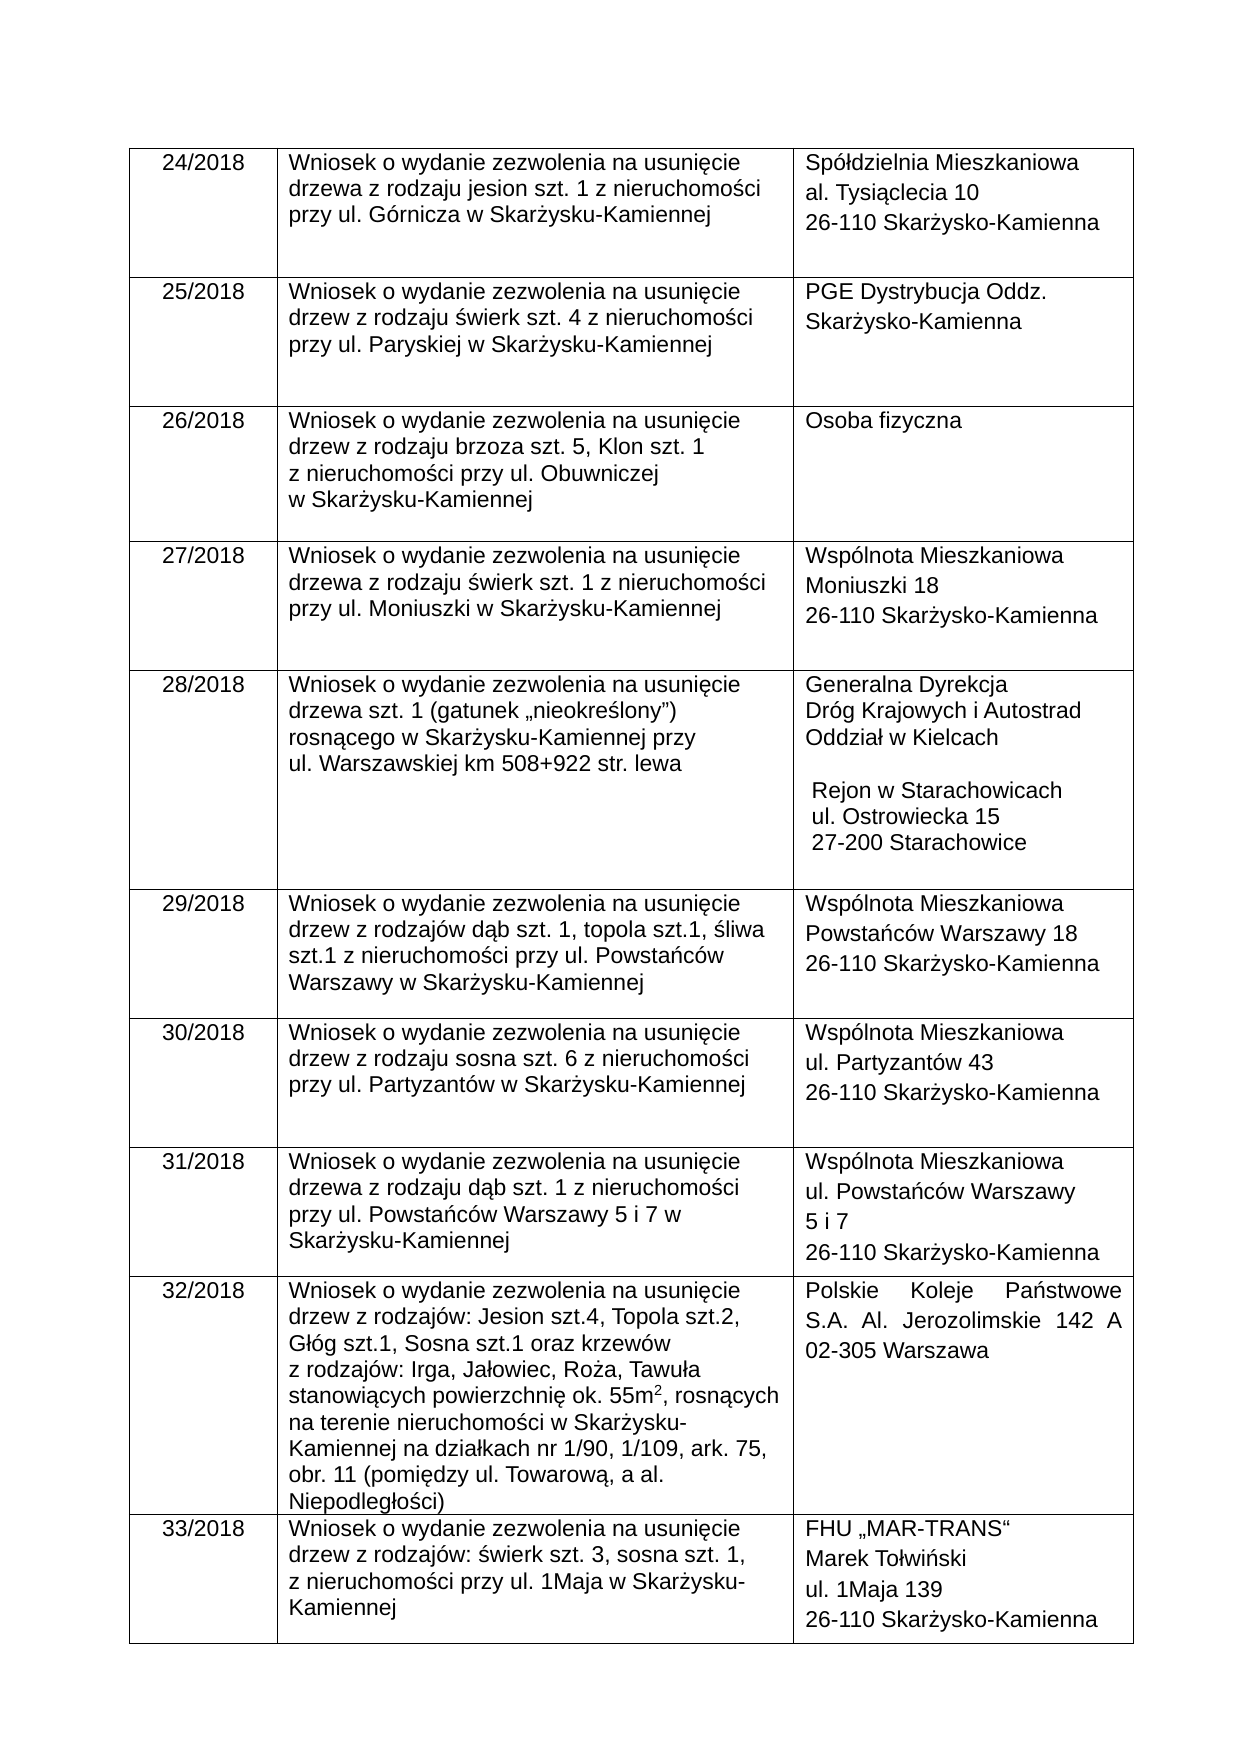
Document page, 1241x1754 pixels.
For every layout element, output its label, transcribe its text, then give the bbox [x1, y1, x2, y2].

table_cell Wniosek o wydanie zezwolenia na usunięcie drzewa z rodzaju dąb szt. 1 z nieruchomości przy ul. Powstańców Warszawy 5 i 7 w Skarżysku-Kamiennej [278, 1148, 793, 1276]
table_cell FHU „MAR-TRANS“ Marek Tołwiński ul. 1Maja 139 26-110 Skarżysko-Kamienna [794, 1515, 1133, 1643]
table_cell 30/2018 [130, 1019, 277, 1147]
table_cell Wniosek o wydanie zezwolenia na usunięcie drzewa szt. 1 (gatunek „nieokreślony”) rosnącego w Skarżysku-Kamiennej przy ul. Warszawskiej km 508+922 str. lewa [278, 671, 793, 889]
table_cell 26/2018 [130, 407, 277, 541]
table_cell Wspólnota Mieszkaniowa ul. Partyzantów 43 26-110 Skarżysko-Kamienna [794, 1019, 1133, 1147]
table_cell 25/2018 [130, 278, 277, 406]
table_cell Wspólnota Mieszkaniowa Powstańców Warszawy 18 26-110 Skarżysko-Kamienna [794, 890, 1133, 1018]
table_cell Osoba fizyczna [794, 407, 1133, 541]
table_cell Spółdzielnia Mieszkaniowa al. Tysiąclecia 10 26-110 Skarżysko-Kamienna [794, 149, 1133, 277]
table_cell 29/2018 [130, 890, 277, 1018]
table_cell Wniosek o wydanie zezwolenia na usunięcie drzewa z rodzaju świerk szt. 1 z nieruchomości przy ul. Moniuszki w Skarżysku-Kamiennej [278, 542, 793, 670]
table_cell 27/2018 [130, 542, 277, 670]
table_cell Wspólnota Mieszkaniowa ul. Powstańców Warszawy 5 i 7 26-110 Skarżysko-Kamienna [794, 1148, 1133, 1276]
table_cell PGE Dystrybucja Oddz. Skarżysko-Kamienna [794, 278, 1133, 406]
table_cell Wniosek o wydanie zezwolenia na usunięcie drzew z rodzaju brzoza szt. 5, Klon szt. 1 z nieruchomości przy ul. Obuwniczej w Skarżysku-Kamiennej [278, 407, 793, 541]
table_cell Wniosek o wydanie zezwolenia na usunięcie drzew z rodzajów: świerk szt. 3, sosna szt. 1, z nieruchomości przy ul. 1Maja w Skarżysku-Kamiennej [278, 1515, 793, 1643]
table_cell Wniosek o wydanie zezwolenia na usunięcie drzewa z rodzaju jesion szt. 1 z nieruchomości przy ul. Górnicza w Skarżysku-Kamiennej [278, 149, 793, 277]
table_cell 33/2018 [130, 1515, 277, 1643]
table_cell Wniosek o wydanie zezwolenia na usunięcie drzew z rodzajów dąb szt. 1, topola szt.1, śliwa szt.1 z nieruchomości przy ul. Powstańców Warszawy w Skarżysku-Kamiennej [278, 890, 793, 1018]
table_cell Wniosek o wydanie zezwolenia na usunięcie drzew z rodzajów: Jesion szt.4, Topola szt.2, Głóg szt.1, Sosna szt.1 oraz krzewów z rodzajów: Irga, Jałowiec, Roża, Tawuła stanowiących powierzchnię ok. 55m2, rosnących na terenie nieruchomości w Skarżysku-Kamiennej na działkach nr 1/90, 1/109, ark. 75, obr. 11 (pomiędzy ul. Towarową, a al. Niepodległości) [278, 1277, 793, 1514]
table_cell Wspólnota Mieszkaniowa Moniuszki 18 26-110 Skarżysko-Kamienna [794, 542, 1133, 670]
table_cell Wniosek o wydanie zezwolenia na usunięcie drzew z rodzaju sosna szt. 6 z nieruchomości przy ul. Partyzantów w Skarżysku-Kamiennej [278, 1019, 793, 1147]
table_cell Wniosek o wydanie zezwolenia na usunięcie drzew z rodzaju świerk szt. 4 z nieruchomości przy ul. Paryskiej w Skarżysku-Kamiennej [278, 278, 793, 406]
table_cell 32/2018 [130, 1277, 277, 1514]
table_cell Generalna Dyrekcja Dróg Krajowych i Autostrad Oddział w Kielcach Rejon w Starachowicach ul. Ostrowiecka 15 27-200 Starachowice [794, 671, 1133, 889]
table_cell 24/2018 [130, 149, 277, 277]
table_cell 31/2018 [130, 1148, 277, 1276]
table_cell Polskie Koleje Państwowe S.A. Al. Jerozolimskie 142 A 02-305 Warszawa [794, 1277, 1133, 1514]
table_cell 28/2018 [130, 671, 277, 889]
